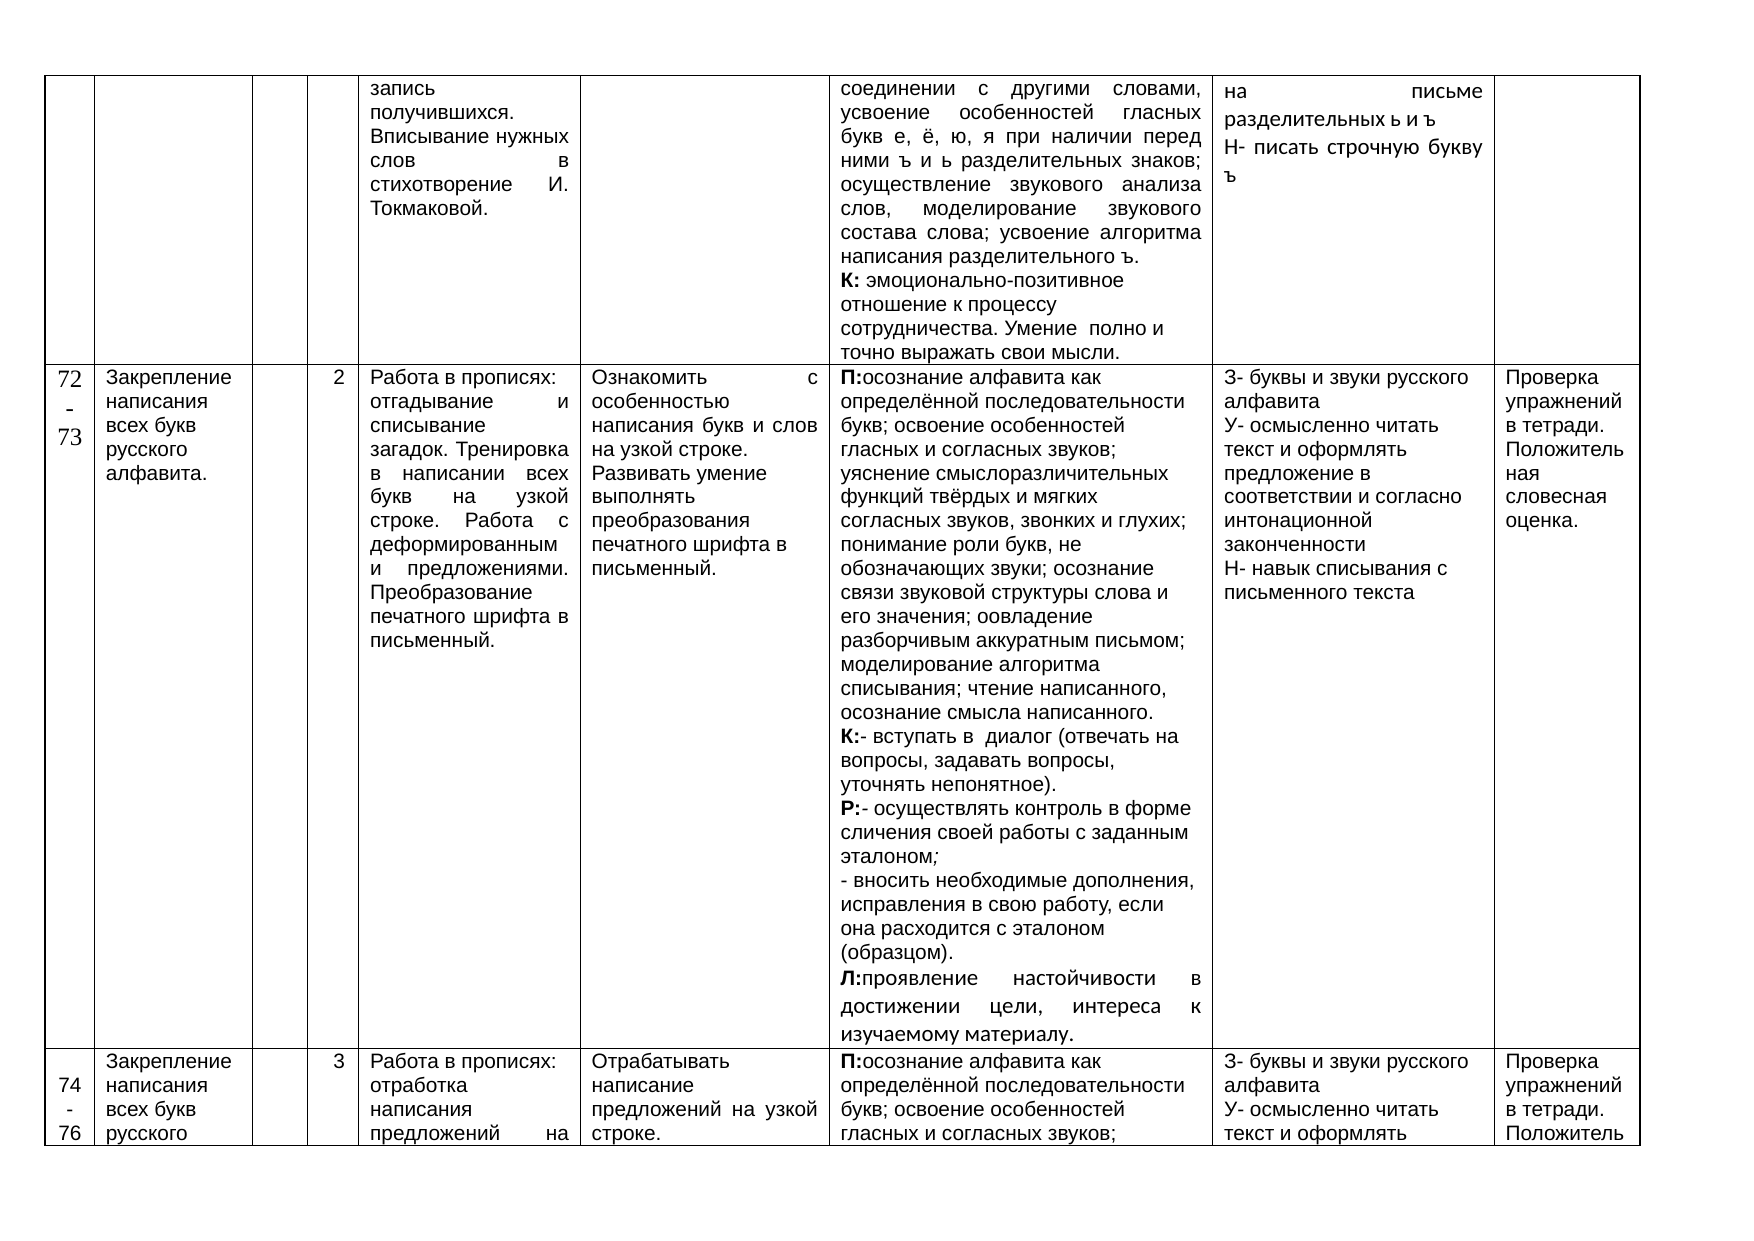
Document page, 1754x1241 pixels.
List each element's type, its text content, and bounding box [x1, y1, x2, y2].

table_cell [1495, 76, 1639, 363]
table_cell З- буквы и звуки русского алфавита У- осмысленно читать текст и оформлять предложение в соответствии и согласно интонационной законченности Н- навык списывания с письменного текста [1213, 365, 1494, 1048]
table_cell Закрепление написания всех букв русского [95, 1049, 252, 1144]
table_cell 72-73 [46, 365, 94, 1048]
table_cell [581, 76, 829, 363]
table_cell П:осознание алфавита как определённой последовательности букв; освоение особенностей гласных и согласных звуков; уяснение смыслоразличительных функций твёрдых и мягких согласных звуков, звонких и глухих; понимание роли букв, не обозначающих звуки; осознание связи звуковой структуры слова и его значения; оовладение разборчивым аккуратным письмом; моделирование алгоритма списывания; чтение написанного, осознание смысла написанного. К:- вступать в диалог (отвечать на вопросы, задавать вопросы, уточнять непонятное). Р:- осуществлять контроль в форме сличения своей работы с заданным эталоном; - вносить необходимые дополнения, исправления в свою работу, если она расходится с эталоном (образцом). Л:проявление настойчивости в достижении цели, интереса к изучаемому материалу. [830, 365, 1212, 1048]
table_cell 74-76 [46, 1049, 94, 1144]
table_cell [253, 1049, 307, 1144]
table_cell [253, 76, 307, 363]
table_cell 3 [308, 1049, 358, 1144]
table_cell Ознакомить с особенностью написания букв и слов на узкой строке. Развивать умение выполнять преобразования печатного шрифта в письменный. [581, 365, 829, 1048]
table_cell соединении с другими словами, усвоение особенностей гласных букв е, ё, ю, я при наличии перед ними ъ и ь разделительных знаков; осуществление звукового анализа слов, моделирование звукового состава слова; усвоение алгоритма написания разделительного ъ. К: эмоционально-позитивное отношение к процессу сотрудничества. Умение полно и точно выражать свои мысли. [830, 76, 1212, 363]
table_cell П:осознание алфавита как определённой последовательности букв; освоение особенностей гласных и согласных звуков; [830, 1049, 1212, 1144]
table_cell 2 [308, 365, 358, 1048]
table_cell на письме разделительных ь и ъ Н- писать строчную букву ъ [1213, 76, 1494, 363]
table_cell Проверка упражнений в тетради. Положитель [1495, 1049, 1639, 1144]
table_cell [95, 76, 252, 363]
table_cell [308, 76, 358, 363]
table_cell Проверка упражнений в тетради. Положительная словесная оценка. [1495, 365, 1639, 1048]
table_cell [253, 365, 307, 1048]
table_cell З- буквы и звуки русского алфавита У- осмысленно читать текст и оформлять [1213, 1049, 1494, 1144]
table_cell запись получившихся. Вписывание нужных слов в стихотворение И. Токмаковой. [359, 76, 580, 363]
table_cell Работа в прописях: отгадывание и списывание загадок. Тренировка в написании всех букв на узкой строке. Работа с деформированными предложениями. Преобразование печатного шрифта в письменный. [359, 365, 580, 1048]
table_cell Работа в прописях: отработка написания предложений на [359, 1049, 580, 1144]
table_cell [46, 76, 94, 363]
table_cell Закрепление написания всех букв русского алфавита. [95, 365, 252, 1048]
table_cell Отрабатывать написание предложений на узкой строке. [581, 1049, 829, 1144]
